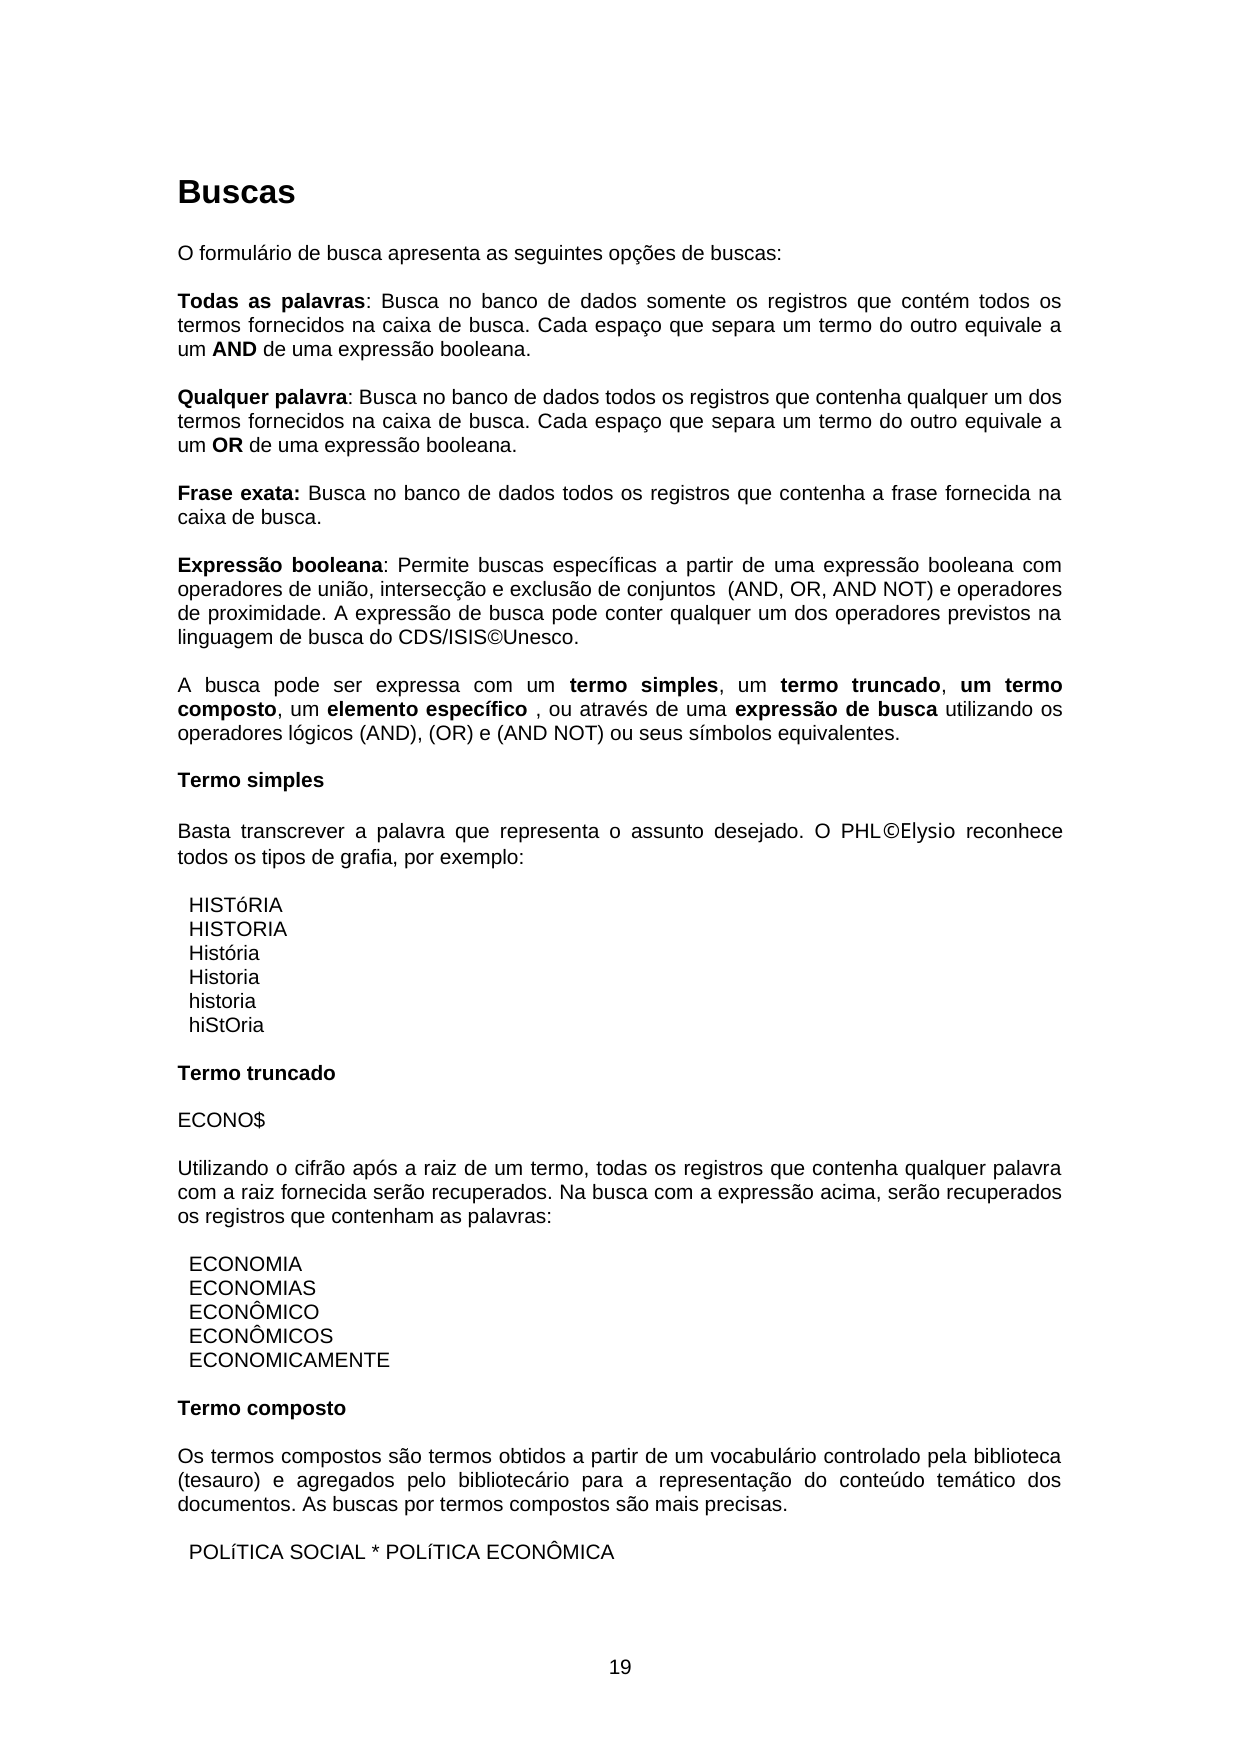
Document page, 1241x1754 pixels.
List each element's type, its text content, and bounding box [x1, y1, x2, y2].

text historia [177, 988, 1063, 1012]
text HISTóRIA [177, 893, 1063, 917]
text ECONOMIA [177, 1252, 1063, 1276]
text HISTORIA [177, 917, 1063, 941]
text O formulário de busca apresenta as seguintes opções de buscas: [177, 241, 1063, 265]
text Os termos compostos são termos obtidos a partir de um vocabulário controlado pela biblioteca (tesauro) e agregados pelo bibliotecário para a representação do conteúdo temático dos documentos. As buscas por termos compostos são mais precisas. [177, 1444, 1063, 1516]
text POLíTICA SOCIAL * POLíTICA ECONÔMICA [177, 1539, 1063, 1563]
text Basta transcrever a palavra que representa o assunto desejado. O PHL©Elysio reconhece todos os tipos de grafia, por exemplo: [177, 816, 1063, 869]
text ECONOMIAS [177, 1276, 1063, 1300]
text ECONÔMICOS [177, 1324, 1063, 1348]
text A busca pode ser expressa com um termo simples, um termo truncado, um termo composto, um elemento específico , ou através de uma expressão de busca utilizando os operadores lógicos (AND), (OR) e (AND NOT) ou seus símbolos equivalentes. [177, 672, 1063, 744]
text Utilizando o cifrão após a raiz de um termo, todas os registros que contenha qualquer palavra com a raiz fornecida serão recuperados. Na busca com a expressão acima, serão recuperados os registros que contenham as palavras: [177, 1156, 1063, 1228]
text Frase exata: Busca no banco de dados todos os registros que contenha a frase fornecida na caixa de busca. [177, 481, 1063, 529]
text hiStOria [177, 1012, 1063, 1036]
text ECONOMICAMENTE [177, 1348, 1063, 1372]
text Expressão booleana: Permite buscas específicas a partir de uma expressão booleana com operadores de união, intersecção e exclusão de conjuntos (AND, OR, AND NOT) e operadores de proximidade. A expressão de busca pode conter qualquer um dos operadores previstos na linguagem de busca do CDS/ISIS©Unesco. [177, 553, 1063, 648]
text ECONO$ [177, 1108, 1063, 1132]
text ECONÔMICO [177, 1300, 1063, 1324]
text Termo simples [177, 768, 1063, 792]
text Historia [177, 964, 1063, 988]
text Todas as palavras: Busca no banco de dados somente os registros que contém todos os termos fornecidos na caixa de busca. Cada espaço que separa um termo do outro equivale a um AND de uma expressão booleana. [177, 289, 1063, 361]
text Qualquer palavra: Busca no banco de dados todos os registros que contenha qualquer um dos termos fornecidos na caixa de busca. Cada espaço que separa um termo do outro equivale a um OR de uma expressão booleana. [177, 385, 1063, 457]
text Termo composto [177, 1396, 1063, 1420]
subtitle Buscas [177, 173, 1063, 211]
text Termo truncado [177, 1060, 1063, 1084]
text História [177, 941, 1063, 964]
